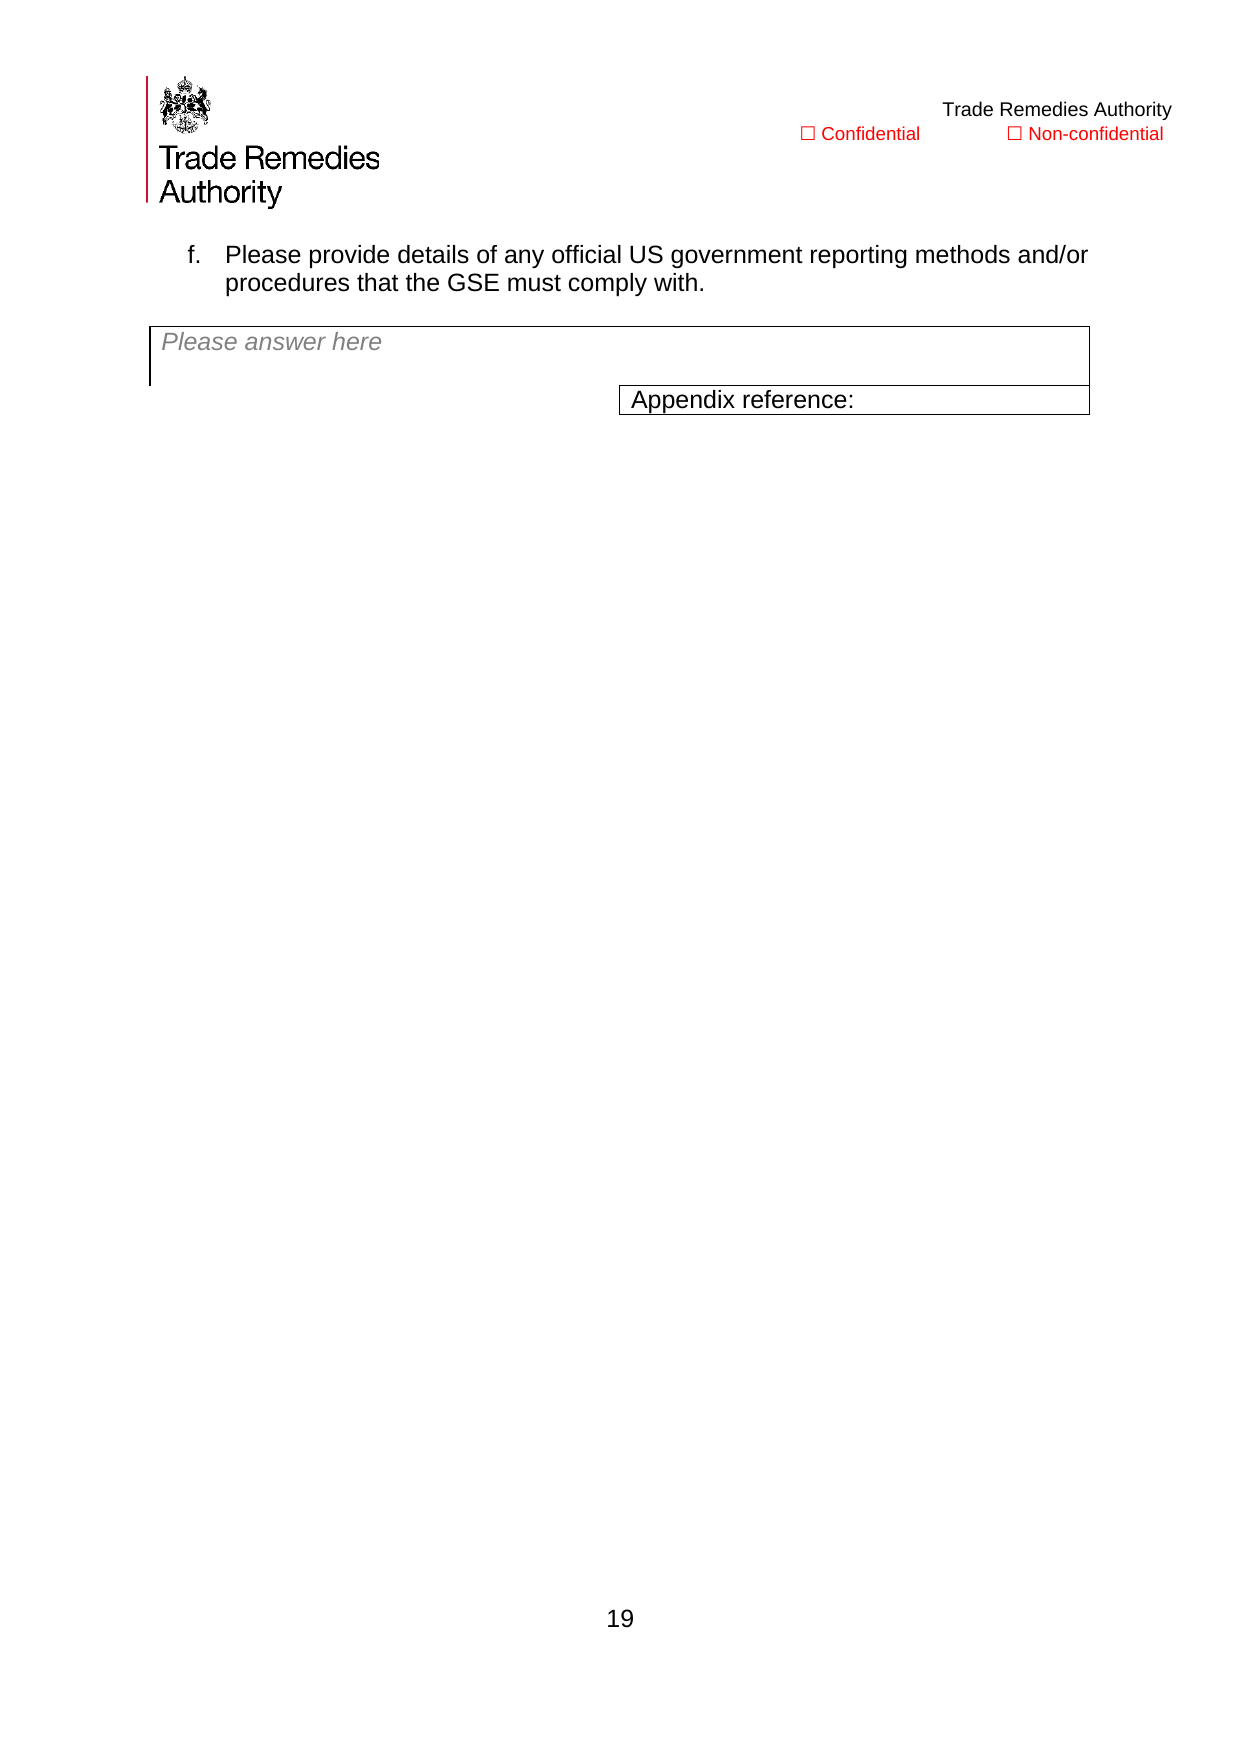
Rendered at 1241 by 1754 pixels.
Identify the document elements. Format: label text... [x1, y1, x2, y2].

list Please provide details of any official US government reporting methods and/or procedures that the GSE must comply with. [187, 240, 1090, 297]
table_cell [150, 386, 619, 414]
table_cell Appendix reference: [620, 386, 1089, 414]
table_header Please answer here [151, 327, 1089, 384]
